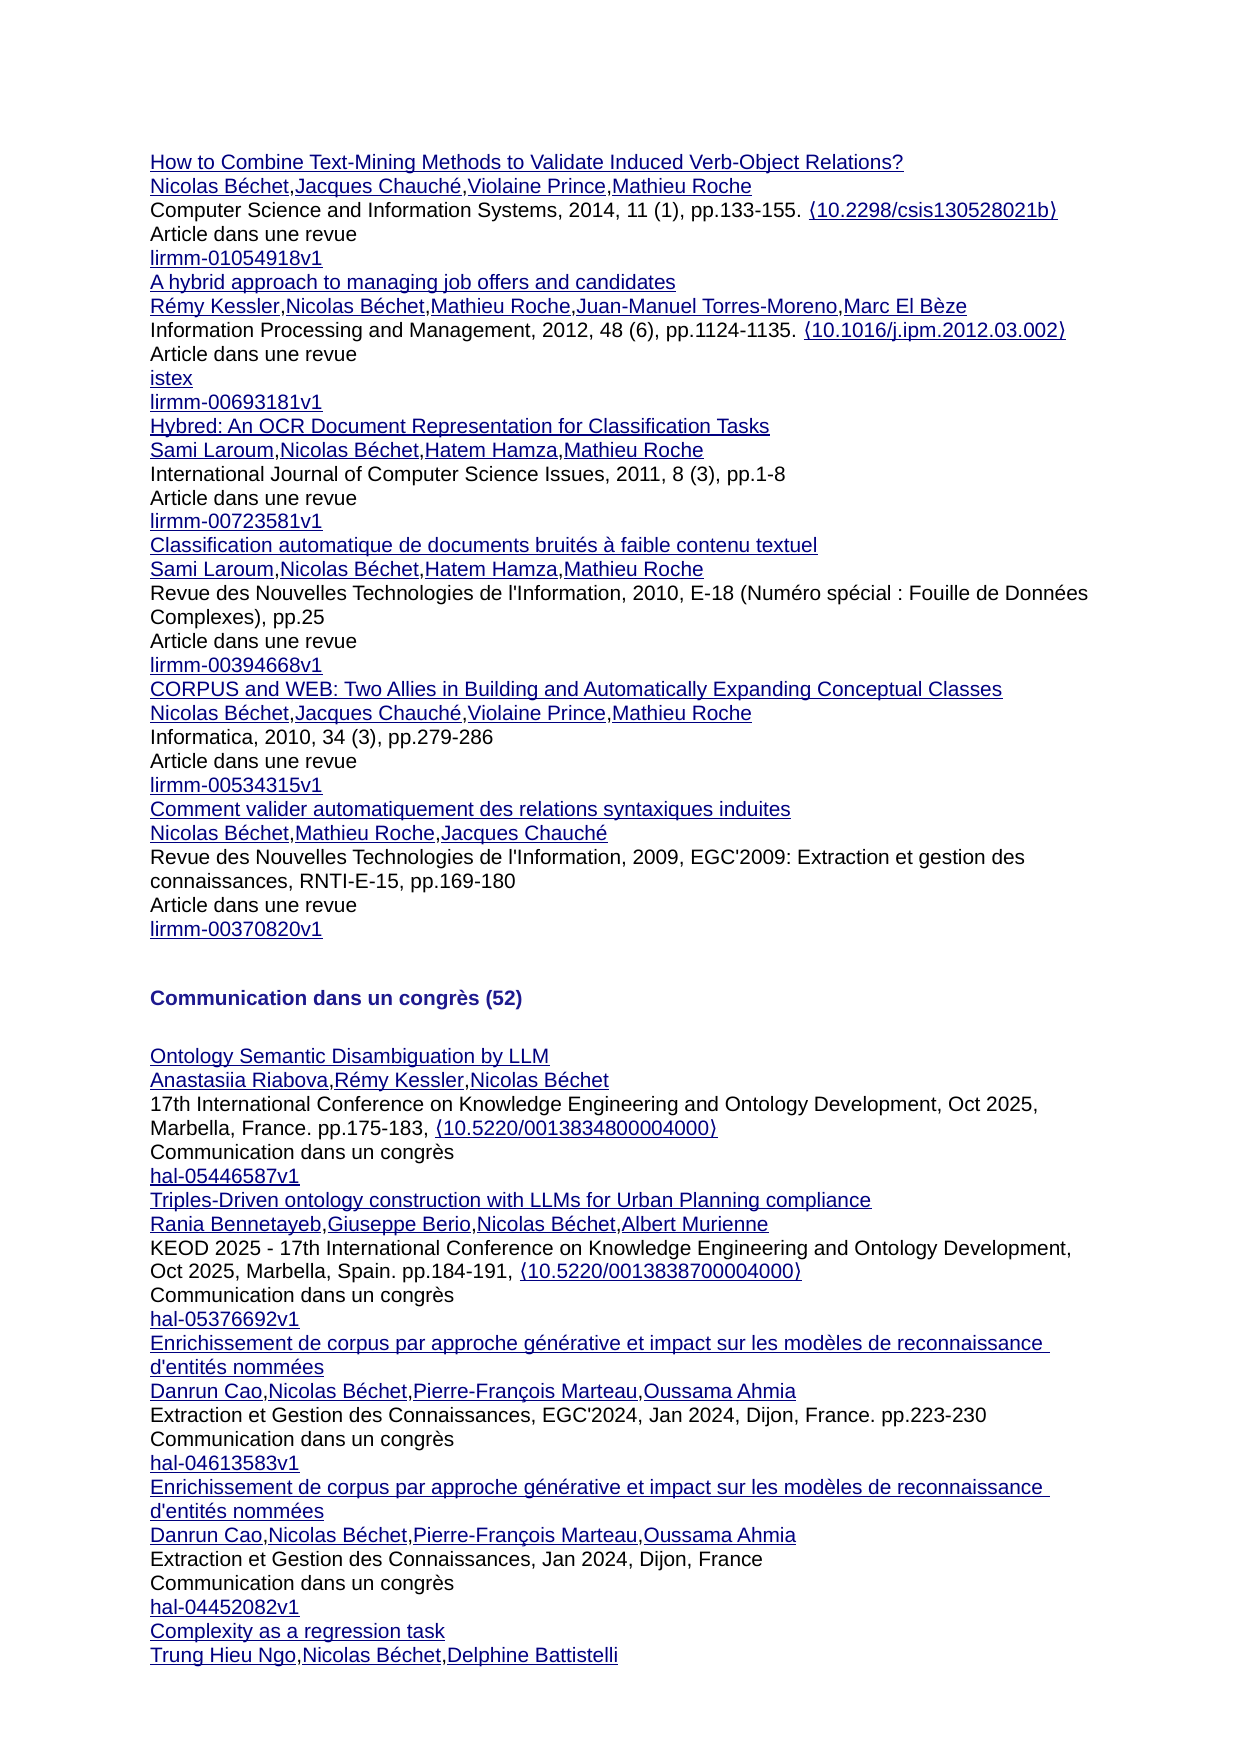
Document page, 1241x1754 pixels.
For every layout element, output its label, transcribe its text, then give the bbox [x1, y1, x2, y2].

table_header Ontology Semantic Disambiguation by LLM Anastasiia Riabova,Rémy Kessler,Nicolas Béchet 17th International Conference on Knowledge Engineering and Ontology Development, Oct 2025, Marbella, France. pp.175-183, ⟨10.5220/0013834800004000⟩ Communication dans un congrès hal-05446587v1 [150, 1044, 1090, 1187]
table_cell Complexity as a regression task Trung Hieu Ngo,Nicolas Béchet,Delphine Battistelli [150, 1619, 1090, 1667]
table_cell Classification automatique de documents bruités à faible contenu textuel Sami Laroum,Nicolas Béchet,Hatem Hamza,Mathieu Roche Revue des Nouvelles Technologies de l'Information, 2010, E-18 (Numéro spécial : Fouille de Données Complexes), pp.25 Article dans une revue lirmm-00394668v1 [150, 533, 1090, 677]
table_cell CORPUS and WEB: Two Allies in Building and Automatically Expanding Conceptual Classes Nicolas Béchet,Jacques Chauché,Violaine Prince,Mathieu Roche Informatica, 2010, 34 (3), pp.279-286 Article dans une revue lirmm-00534315v1 [150, 677, 1090, 797]
table_cell Triples-Driven ontology construction with LLMs for Urban Planning compliance Rania Bennetayeb,Giuseppe Berio,Nicolas Béchet,Albert Murienne KEOD 2025 - 17th International Conference on Knowledge Engineering and Ontology Development, Oct 2025, Marbella, Spain. pp.184-191, ⟨10.5220/0013838700004000⟩ Communication dans un congrès hal-05376692v1 [150, 1188, 1090, 1331]
table_cell A hybrid approach to managing job offers and candidates Rémy Kessler,Nicolas Béchet,Mathieu Roche,Juan-Manuel Torres-Moreno,Marc El Bèze Information Processing and Management, 2012, 48 (6), pp.1124-1135. ⟨10.1016/j.ipm.2012.03.002⟩ Article dans une revue istex lirmm-00693181v1 [150, 270, 1090, 413]
table_cell Enrichissement de corpus par approche générative et impact sur les modèles de reconnaissance d'entités nommées Danrun Cao,Nicolas Béchet,Pierre-François Marteau,Oussama Ahmia Extraction et Gestion des Connaissances, Jan 2024, Dijon, France Communication dans un congrès hal-04452082v1 [150, 1475, 1090, 1619]
table_cell Comment valider automatiquement des relations syntaxiques induites Nicolas Béchet,Mathieu Roche,Jacques Chauché Revue des Nouvelles Technologies de l'Information, 2009, EGC'2009: Extraction et gestion des connaissances, RNTI-E-15, pp.169-180 Article dans une revue lirmm-00370820v1 [150, 797, 1090, 941]
subtitle Communication dans un congrès (52) [150, 985, 1090, 1009]
table_cell Enrichissement de corpus par approche générative et impact sur les modèles de reconnaissance d'entités nommées Danrun Cao,Nicolas Béchet,Pierre-François Marteau,Oussama Ahmia Extraction et Gestion des Connaissances, EGC'2024, Jan 2024, Dijon, France. pp.223-230 Communication dans un congrès hal-04613583v1 [150, 1331, 1090, 1475]
table_cell How to Combine Text-Mining Methods to Validate Induced Verb-Object Relations? Nicolas Béchet,Jacques Chauché,Violaine Prince,Mathieu Roche Computer Science and Information Systems, 2014, 11 (1), pp.133-155. ⟨10.2298/csis130528021b⟩ Article dans une revue lirmm-01054918v1 [150, 150, 1090, 270]
table_cell Hybred: An OCR Document Representation for Classification Tasks Sami Laroum,Nicolas Béchet,Hatem Hamza,Mathieu Roche International Journal of Computer Science Issues, 2011, 8 (3), pp.1-8 Article dans une revue lirmm-00723581v1 [150, 414, 1090, 533]
